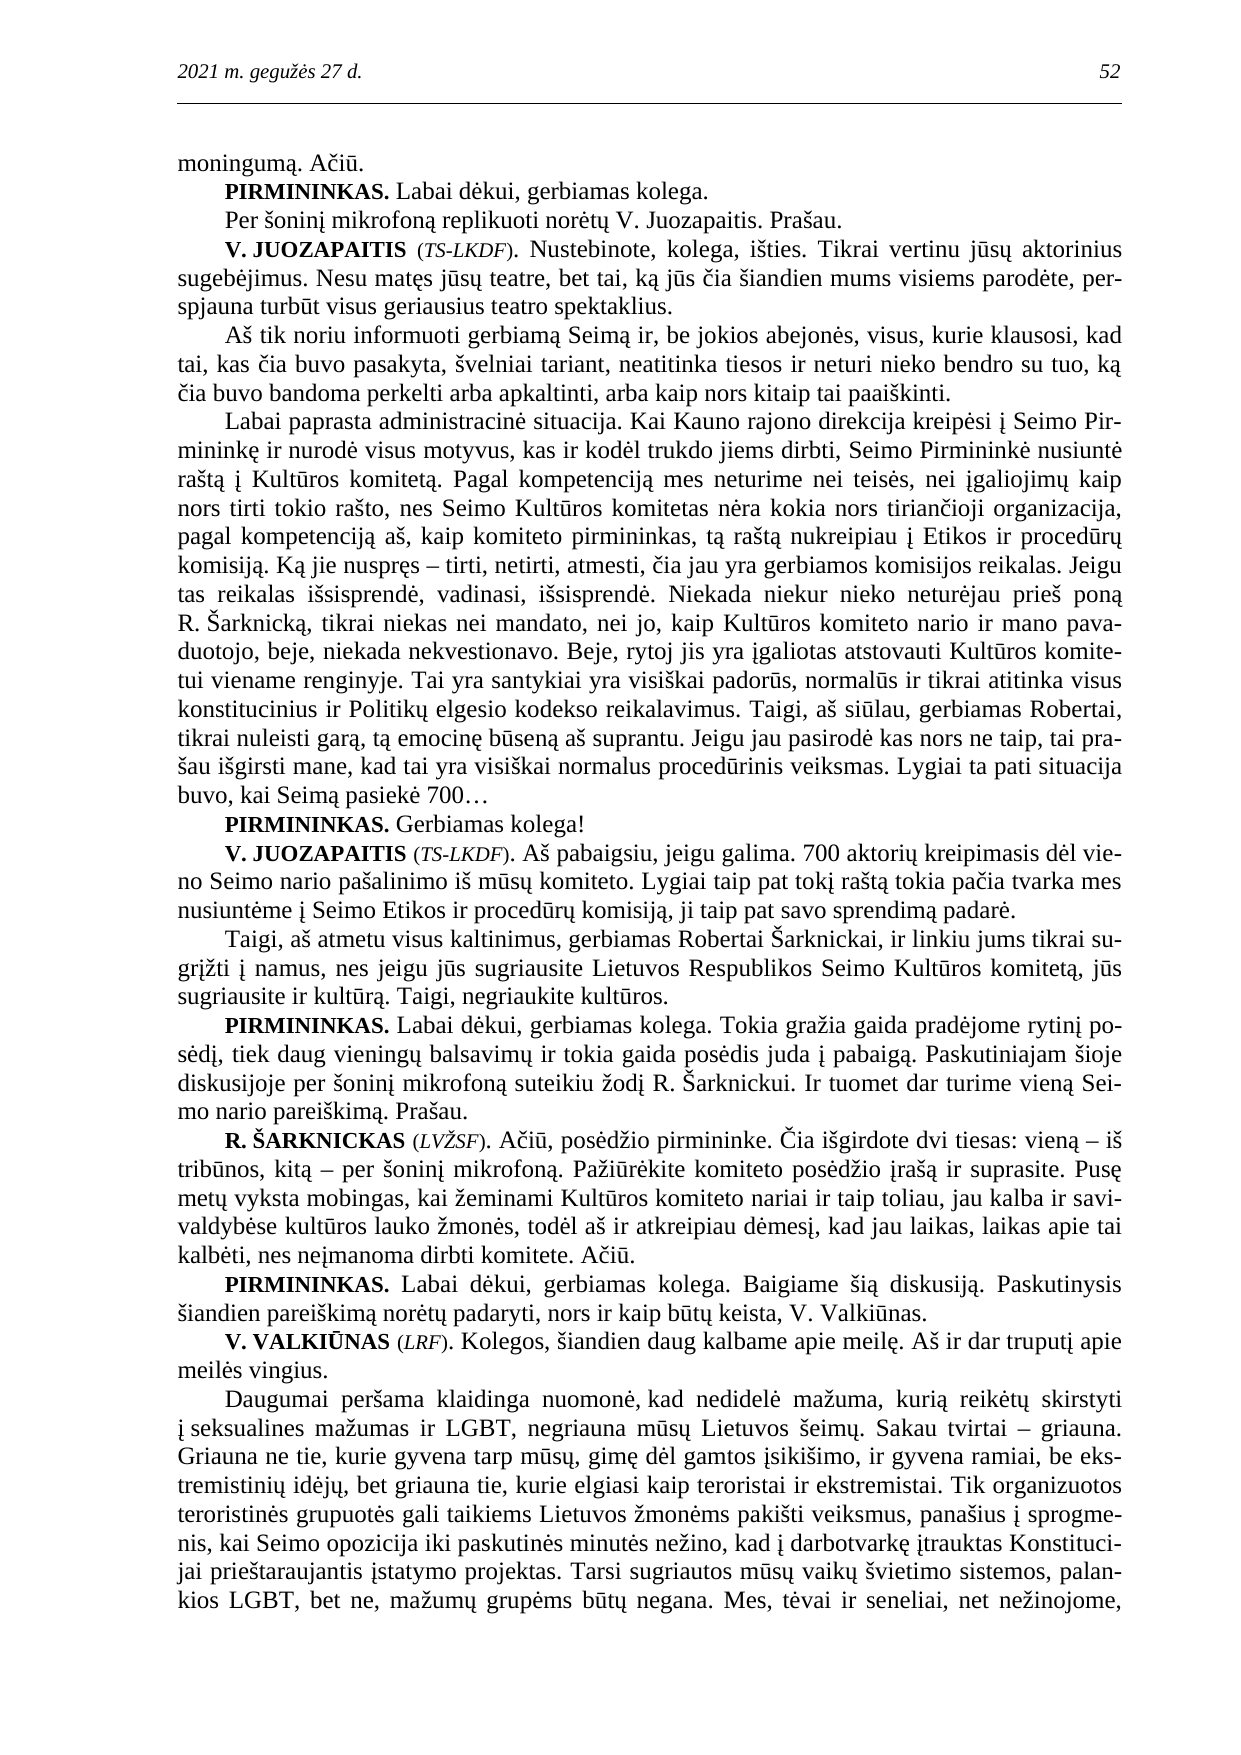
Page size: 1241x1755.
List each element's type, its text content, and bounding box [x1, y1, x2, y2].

text Dau­gu­mai per­ša­ma klai­din­ga nuo­mo­nė, kad ne­di­de­lė ma­žu­ma, ku­rią rei­kė­tų skirs­ty­ti į sek­su­a­li­nes ma­žu­mas ir LGBT, ne­griau­na mū­sų Lie­tu­vos šei­mų. Sa­kau tvir­tai – griau­na. Griau­na ne tie, ku­rie gy­ve­na tarp mū­sų, gi­mę dėl gam­tos įsi­ki­ši­mo, ir gy­ve­na ra­miai, be eks­tre­mis­ti­nių idė­jų, bet griau­na tie, ku­rie el­gia­si kaip te­ro­ris­tai ir eks­tre­mis­tai. Tik or­ga­ni­zuo­tos te­ro­ris­ti­nės gru­puo­tės ga­li tai­kiems Lie­tu­vos žmo­nėms pa­kiš­ti veiks­mus, pa­na­šius į sprog­me­nis, kai Sei­mo opo­zi­ci­ja iki pas­ku­ti­nės mi­nu­tės ne­ži­no, kad į dar­bo­tvarkę įtrauk­tas Kon­sti­tu­ci­jai prieš­ta­rau­jan­tis įsta­ty­mo pro­jek­tas. Tar­si su­griau­tos mū­sų vai­kų švie­ti­mo sis­te­mos, pa­lan­kios LGBT, bet ne, ma­žu­mų gru­pėms bū­tų ne­ga­na. Mes, tė­vai ir se­ne­liai, net ne­ži­no­jo­me, [177, 1384, 1122, 1614]
text V. VALKIŪNAS (LRF). Ko­le­gos, šian­dien daug kal­ba­me apie mei­lę. Aš ir dar tru­pu­tį apie mei­lės vin­gius. [177, 1326, 1122, 1384]
text PIRMININKAS. Ger­bia­mas ko­le­ga! [177, 809, 1122, 838]
text Per šo­ni­nį mik­ro­fo­ną re­pli­kuo­ti no­rė­tų V. Juo­za­pai­tis. Pra­šau. [177, 205, 1122, 234]
text mo­nin­gu­mą. Ačiū. [177, 148, 1122, 176]
text PIRMININKAS. La­bai dė­kui, ger­bia­mas ko­le­ga. To­kia gra­žia gai­da pra­dė­jo­me ry­ti­nį po­sė­dį, tiek daug vie­nin­gų bal­sa­vi­mų ir to­kia gai­da po­sė­dis ju­da į pa­bai­gą. Pas­ku­ti­nia­jam šio­je dis­ku­si­jo­je per šo­ni­nį mik­ro­fo­ną su­tei­kiu žo­dį R. Šar­knic­kui. Ir tuo­met dar tu­ri­me vie­ną Sei­mo na­rio pa­reiš­ki­mą. Pra­šau. [177, 1010, 1122, 1125]
text PIRMININKAS. La­bai dė­kui, ger­bia­mas ko­le­ga. Bai­gia­me šią dis­ku­si­ją. Pas­ku­ti­ny­sis šian­dien pa­reiš­ki­mą no­rė­tų pa­da­ry­ti, nors ir kaip bū­tų keis­ta, V. Val­kiū­nas. [177, 1269, 1122, 1326]
text V. JUOZAPAITIS (TS-LKDF). Nu­ste­bi­no­te, ko­le­ga, iš­ties. Tik­rai ver­ti­nu jū­sų ak­to­ri­nius su­ge­bė­ji­mus. Ne­su ma­tęs jū­sų te­at­re, bet tai, ką jūs čia šian­dien mums vi­siems pa­ro­dė­te, per­spjau­na tur­būt vi­sus ge­riau­sius te­at­ro spek­tak­lius. [177, 234, 1122, 320]
text V. JUOZAPAITIS (TS-LKDF). Aš pa­baig­siu, jei­gu ga­li­ma. 700 ak­to­rių krei­pi­ma­sis dėl vie­no Sei­mo na­rio pa­ša­li­ni­mo iš mū­sų ko­mi­te­to. Ly­giai taip pat to­kį raš­tą to­kia pa­čia tvar­ka mes nu­siun­tė­me į Sei­mo Eti­kos ir pro­ce­dū­rų ko­mi­si­ją, ji taip pat sa­vo spren­di­mą pa­da­rė. [177, 838, 1122, 924]
text Aš tik no­riu in­for­muo­ti ger­bia­mą Sei­mą ir, be jo­kios abe­jo­nės, vi­sus, ku­rie klau­so­si, kad tai, kas čia bu­vo pa­sa­ky­ta, švel­niai ta­riant, ne­ati­tin­ka tie­sos ir ne­tu­ri nie­ko ben­dro su tuo, ką čia bu­vo ban­do­ma per­kel­ti ar­ba ap­kal­tin­ti, ar­ba kaip nors ki­taip tai pa­aiš­kin­ti. [177, 320, 1122, 406]
text R. ŠARKNICKAS (LVŽSF). Ačiū, po­sė­džio pir­mi­nin­ke. Čia iš­gir­do­te dvi tie­sas: vie­ną – iš tri­bū­nos, ki­tą – per šo­ni­nį mik­ro­fo­ną. Pa­žiū­rė­ki­te ko­mi­te­to po­sė­džio įra­šą ir su­pra­si­te. Pu­sę me­tų vyks­ta mo­bin­gas, kai že­mi­na­mi Kul­tū­ros ko­mi­te­to na­riai ir taip to­liau, jau kal­ba ir sa­vi­val­dy­bė­se kul­tū­ros lau­ko žmo­nės, to­dėl aš ir at­krei­piau dė­me­sį, kad jau lai­kas, lai­kas apie tai kal­bė­ti, nes ne­įma­no­ma dirb­ti ko­mi­te­te. Ačiū. [177, 1125, 1122, 1269]
text La­bai pa­pras­ta ad­mi­nist­ra­ci­nė si­tu­a­ci­ja. Kai Kau­no ra­jo­no di­rek­ci­ja krei­pė­si į Sei­mo Pir­mi­nin­kę ir nu­ro­dė vi­sus mo­ty­vus, kas ir ko­dėl truk­do jiems dirb­ti, Sei­mo Pir­mi­nin­kė nu­siun­tė raš­tą į Kul­tū­ros ko­mi­te­tą. Pa­gal kom­pe­ten­ci­ją mes ne­tu­ri­me nei tei­sės, nei įga­lio­ji­mų kaip nors tir­ti to­kio raš­to, nes Sei­mo Kul­tū­ros ko­mi­te­tas nė­ra ko­kia nors ti­rian­čio­ji or­ga­ni­za­ci­ja, pa­gal kom­pe­ten­ci­ją aš, kaip ko­mi­te­to pir­mi­nin­kas, tą raš­tą nu­krei­piau į Eti­kos ir pro­ce­dū­rų ko­mi­si­ją. Ką jie nu­spręs – tir­ti, ne­tir­ti, at­mes­ti, čia jau yra ger­bia­mos ko­mi­si­jos rei­ka­las. Jei­gu tas rei­ka­las iš­si­spren­dė, va­di­na­si, iš­si­spren­dė. Nie­ka­da nie­kur nie­ko ne­tu­rė­jau prieš po­ną R. Šar­knic­ką, tik­rai nie­kas nei man­da­to, nei jo, kaip Kul­tū­ros ko­mi­te­to na­rio ir ma­no pa­va­duo­to­jo, be­je, nie­ka­da ne­kves­tio­na­vo. Be­je, ry­toj jis yra įga­lio­tas at­sto­vau­ti Kul­tū­ros ko­mi­te­tui vie­na­me ren­gi­ny­je. Tai yra san­ty­kiai yra vi­siš­kai pa­do­rūs, nor­ma­lūs ir tik­rai ati­tin­ka vi­sus kon­sti­tu­ci­nius ir Po­li­ti­kų el­ge­sio ko­dek­so rei­ka­la­vi­mus. Tai­gi, aš siū­lau, ger­bia­mas Ro­ber­tai, tik­rai nu­leis­ti ga­rą, tą emo­ci­nę bū­se­ną aš su­pran­tu. Jei­gu jau pa­si­ro­dė kas nors ne taip, tai pra­šau iš­girs­ti ma­ne, kad tai yra vi­siš­kai nor­ma­lus pro­ce­dū­ri­nis veiks­mas. Ly­giai ta pa­ti si­tu­a­ci­ja bu­vo, kai Sei­mą pa­sie­kė 700… [177, 406, 1122, 809]
text PIRMININKAS. La­bai dė­kui, ger­bia­mas ko­le­ga. [177, 176, 1122, 205]
text Tai­gi, aš at­me­tu vi­sus kal­ti­ni­mus, ger­bia­mas Ro­ber­tai Šar­knic­kai, ir lin­kiu jums tik­rai su­grįž­ti į na­mus, nes jei­gu jūs su­griau­si­te Lie­tu­vos Res­pub­li­kos Sei­mo Kul­tū­ros ko­mi­te­tą, jūs su­griau­si­te ir kul­tū­rą. Tai­gi, ne­griau­ki­te kul­tū­ros. [177, 924, 1122, 1010]
